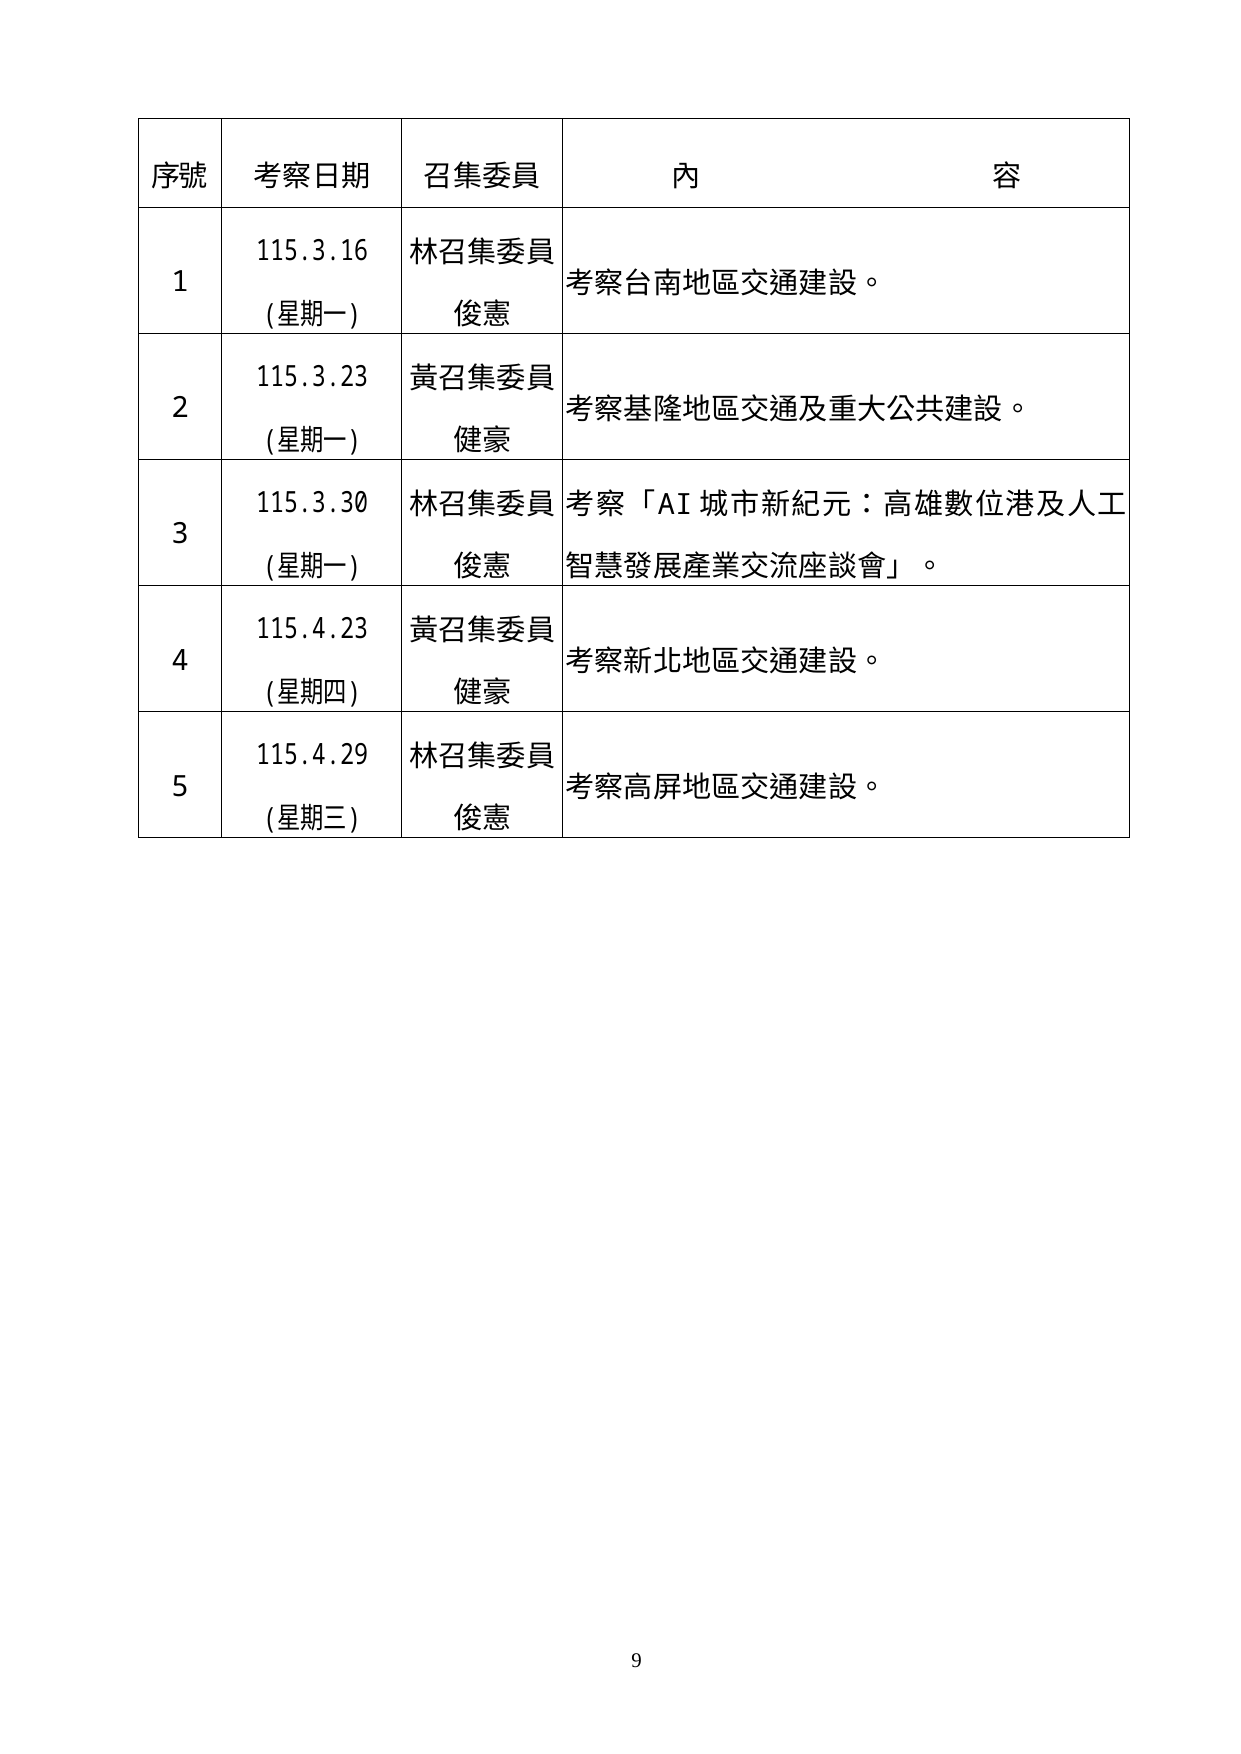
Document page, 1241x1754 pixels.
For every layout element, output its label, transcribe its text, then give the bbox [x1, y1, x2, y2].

table_header 內 容 [563, 119, 1129, 207]
table_cell 1 [139, 208, 221, 333]
table_cell 林召集委員俊憲 [402, 712, 562, 837]
table_cell 黃召集委員健豪 [402, 334, 562, 459]
table_header 考察日期 [222, 119, 401, 207]
table_cell 115.3.30 (星期一) [222, 460, 401, 585]
table_cell 3 [139, 460, 221, 585]
table_cell 考察「AI城市新紀元：高雄數位港及人工智慧發展產業交流座談會」。 [563, 460, 1129, 585]
table_cell 考察台南地區交通建設。 [563, 208, 1129, 333]
table_cell 115.3.16 (星期一) [222, 208, 401, 333]
table_cell 5 [139, 712, 221, 837]
table_cell 林召集委員俊憲 [402, 208, 562, 333]
table_cell 115.3.23 (星期一) [222, 334, 401, 459]
table_cell 考察新北地區交通建設。 [563, 586, 1129, 711]
table_cell 115.4.29 (星期三) [222, 712, 401, 837]
table_cell 考察基隆地區交通及重大公共建設。 [563, 334, 1129, 459]
table_cell 林召集委員俊憲 [402, 460, 562, 585]
table_cell 黃召集委員健豪 [402, 586, 562, 711]
table_cell 115.4.23 (星期四) [222, 586, 401, 711]
table_cell 4 [139, 586, 221, 711]
table_cell 2 [139, 334, 221, 459]
table_header 序號 [139, 119, 221, 207]
table_cell 考察高屏地區交通建設。 [563, 712, 1129, 837]
table_header 召集委員 [402, 119, 562, 207]
